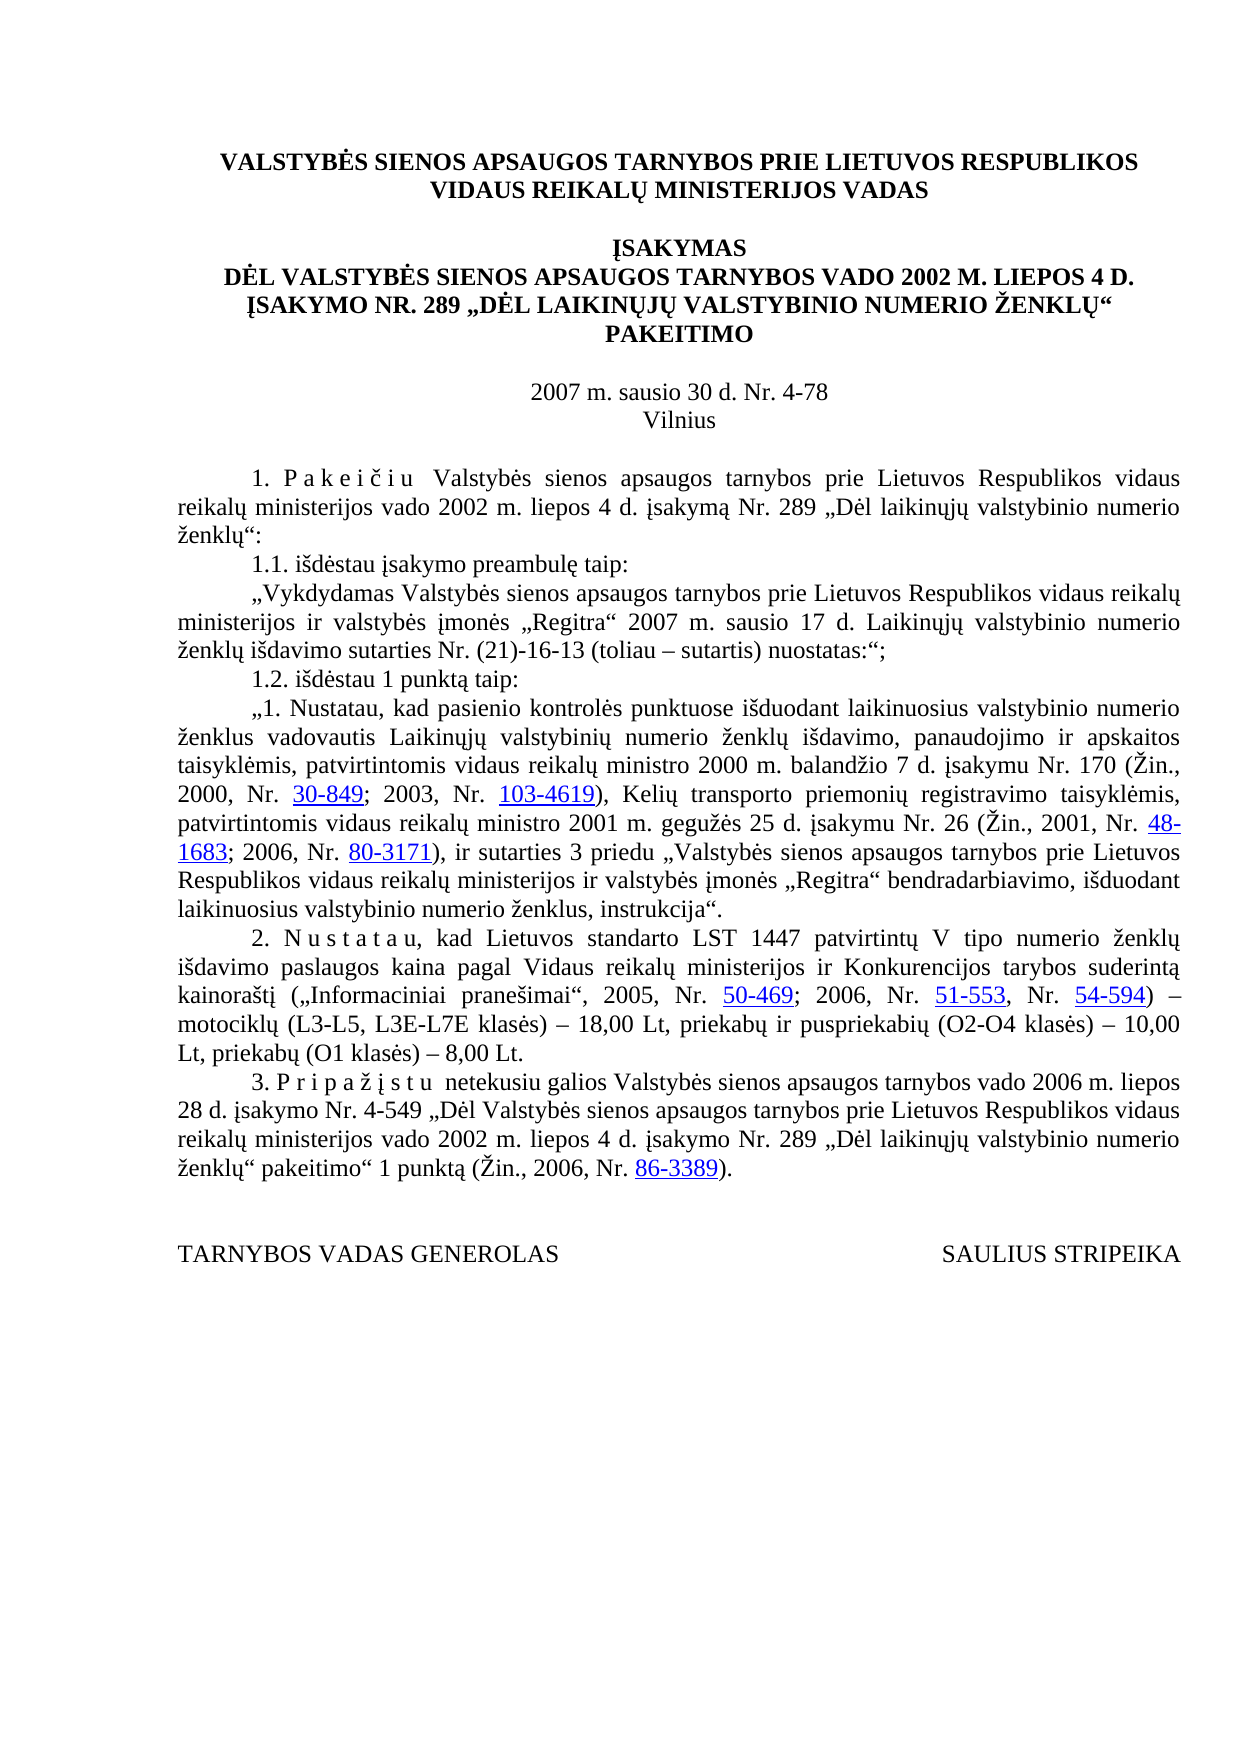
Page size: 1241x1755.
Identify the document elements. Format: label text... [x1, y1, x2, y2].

text „Vykdydamas Valstybės sienos apsaugos tarnybos prie Lietuvos Respublikos vidaus reikalų ministerijos ir valstybės įmonės „Regitra“ 2007 m. sausio 17 d. Laikinųjų valstybinio numerio ženklų išdavimo sutarties Nr. (21)-16-13 (toliau – sutartis) nuostatas:“; [177, 578, 1181, 664]
text 1. Pakeičiu Valstybės sienos apsaugos tarnybos prie Lietuvos Respublikos vidaus reikalų ministerijos vado 2002 m. liepos 4 d. įsakymą Nr. 289 „Dėl laikinųjų valstybinio numerio ženklų“: [177, 463, 1181, 549]
text 2. Nustatau, kad Lietuvos standarto LST 1447 patvirtintų V tipo numerio ženklų išdavimo paslaugos kaina pagal Vidaus reikalų ministerijos ir Konkurencijos tarybos suderintą kainoraštį („Informaciniai pranešimai“, 2005, Nr. 50-469; 2006, Nr. 51-553, Nr. 54-594) – motociklų (L3-L5, L3E-L7E klasės) – 18,00 Lt, priekabų ir puspriekabių (O2-O4 klasės) – 10,00 Lt, priekabų (O1 klasės) – 8,00 Lt. [177, 923, 1181, 1067]
text DĖL VALSTYBĖS SIENOS APSAUGOS TARNYBOS VADO 2002 M. LIEPOS 4 D. ĮSAKYMO NR. 289 „DĖL LAIKINŲJŲ VALSTYBINIO NUMERIO ŽENKLŲ“ PAKEITIMO [177, 262, 1181, 348]
text TARNYBOS VADAS GENEROLAS SAULIUS STRIPEIKA [177, 1239, 1181, 1268]
text 1.2. išdėstau 1 punktą taip: [177, 664, 1181, 693]
text ĮSAKYMAS [177, 233, 1181, 262]
text Vilnius [177, 406, 1181, 434]
text 1.1. išdėstau įsakymo preambulę taip: [177, 549, 1181, 578]
text „1. Nustatau, kad pasienio kontrolės punktuose išduodant laikinuosius valstybinio numerio ženklus vadovautis Laikinųjų valstybinių numerio ženklų išdavimo, panaudojimo ir apskaitos taisyklėmis, patvirtintomis vidaus reikalų ministro 2000 m. balandžio 7 d. įsakymu Nr. 170 (Žin., 2000, Nr. 30-849; 2003, Nr. 103-4619), Kelių transporto priemonių registravimo taisyklėmis, patvirtintomis vidaus reikalų ministro 2001 m. gegužės 25 d. įsakymu Nr. 26 (Žin., 2001, Nr. 48-1683; 2006, Nr. 80-3171), ir sutarties 3 priedu „Valstybės sienos apsaugos tarnybos prie Lietuvos Respublikos vidaus reikalų ministerijos ir valstybės įmonės „Regitra“ bendradarbiavimo, išduodant laikinuosius valstybinio numerio ženklus, instrukcija“. [177, 693, 1181, 923]
text VALSTYBĖS SIENOS APSAUGOS TARNYBOS PRIE LIETUVOS RESPUBLIKOS VIDAUS REIKALŲ MINISTERIJOS VADAS [177, 147, 1181, 204]
text 2007 m. sausio 30 d. Nr. 4-78 [177, 377, 1181, 406]
text 3. Pripažįstu netekusiu galios Valstybės sienos apsaugos tarnybos vado 2006 m. liepos 28 d. įsakymo Nr. 4-549 „Dėl Valstybės sienos apsaugos tarnybos prie Lietuvos Respublikos vidaus reikalų ministerijos vado 2002 m. liepos 4 d. įsakymo Nr. 289 „Dėl laikinųjų valstybinio numerio ženklų“ pakeitimo“ 1 punktą (Žin., 2006, Nr. 86-3389). [177, 1067, 1181, 1182]
